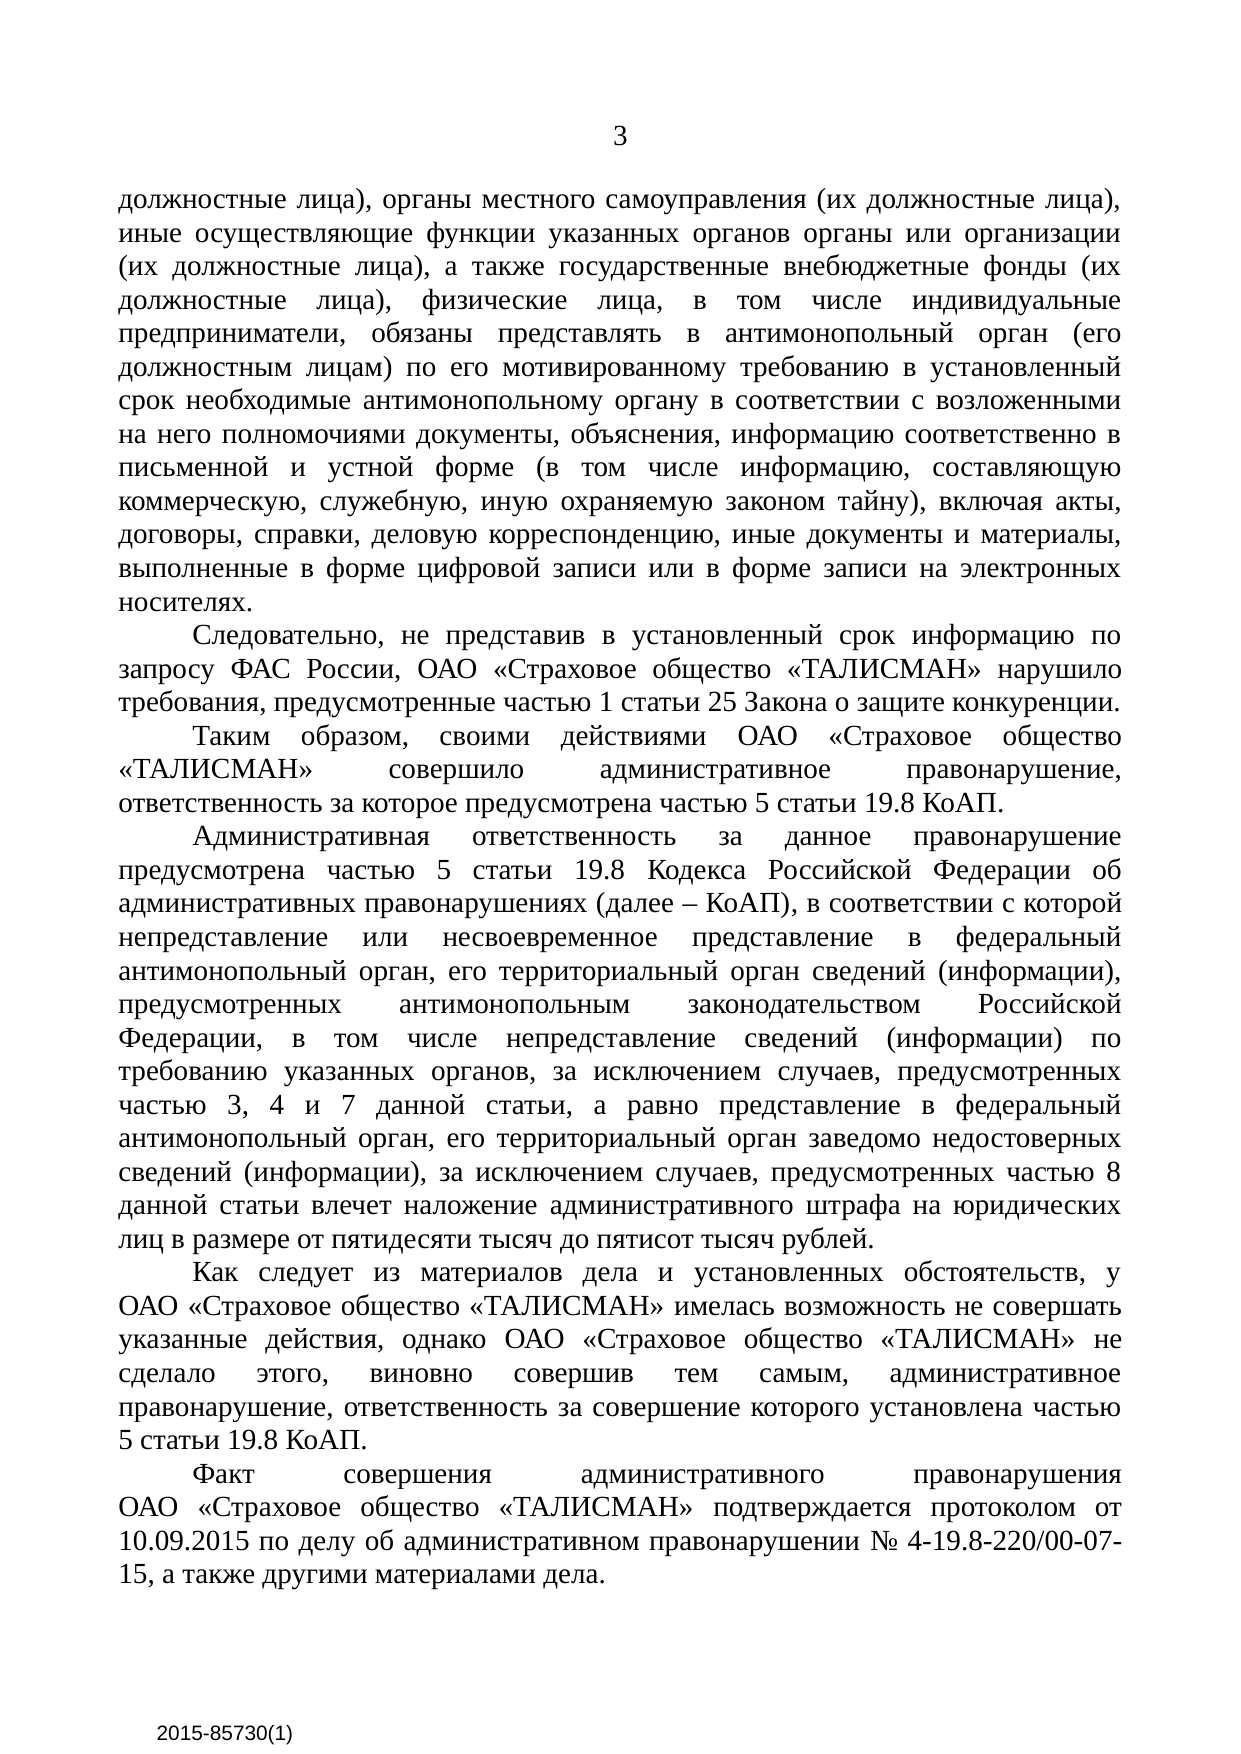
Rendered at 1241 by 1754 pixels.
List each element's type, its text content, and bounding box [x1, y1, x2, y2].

text Факт совершения административного правонарушения ОАО «Страховое общество «ТАЛИСМАН» подтверждается протоколом от 10.09.2015 по делу об административном правонарушении № 4-19.8-220/00-07-15, а также другими материалами дела. [118, 1456, 1122, 1590]
text Таким образом, своими действиями ОАО «Страховое общество «ТАЛИСМАН» совершило административное правонарушение, ответственность за которое предусмотрена частью 5 статьи 19.8 КоАП. [118, 718, 1122, 818]
text Как следует из материалов дела и установленных обстоятельств, у ОАО «Страховое общество «ТАЛИСМАН» имелась возможность не совершать указанные действия, однако ОАО «Страховое общество «ТАЛИСМАН» не сделало этого, виновно совершив тем самым, административное правонарушение, ответственность за совершение которого установлена частью 5 статьи 19.8 КоАП. [118, 1254, 1122, 1456]
text Следовательно, не представив в установленный срок информацию по запросу ФАС России, ОАО «Страховое общество «ТАЛИСМАН» нарушило требования, предусмотренные частью 1 статьи 25 Закона о защите конкуренции. [118, 617, 1122, 718]
text должностные лица), органы местного самоуправления (их должностные лица), иные осуществляющие функции указанных органов органы или организации (их должностные лица), а также государственные внебюджетные фонды (их должностные лица), физические лица, в том числе индивидуальные предприниматели, обязаны представлять в антимонопольный орган (его должностным лицам) по его мотивированному требованию в установленный срок необходимые антимонопольному органу в соответствии с возложенными на него полномочиями документы, объяснения, информацию соответственно в письменной и устной форме (в том числе информацию, составляющую коммерческую, служебную, иную охраняемую законом тайну), включая акты, договоры, справки, деловую корреспонденцию, иные документы и материалы, выполненные в форме цифровой записи или в форме записи на электронных носителях. [118, 181, 1122, 617]
text Административная ответственность за данное правонарушение предусмотрена частью 5 статьи 19.8 Кодекса Российской Федерации об административных правонарушениях (далее – КоАП), в соответствии с которой непредставление или несвоевременное представление в федеральный антимонопольный орган, его территориальный орган сведений (информации), предусмотренных антимонопольным законодательством Российской Федерации, в том числе непредставление сведений (информации) по требованию указанных органов, за исключением случаев, предусмотренных частью 3, 4 и 7 данной статьи, а равно представление в федеральный антимонопольный орган, его территориальный орган заведомо недостоверных сведений (информации), за исключением случаев, предусмотренных частью 8 данной статьи влечет наложение административного штрафа на юридических лиц в размере от пятидесяти тысяч до пятисот тысяч рублей. [118, 818, 1122, 1254]
